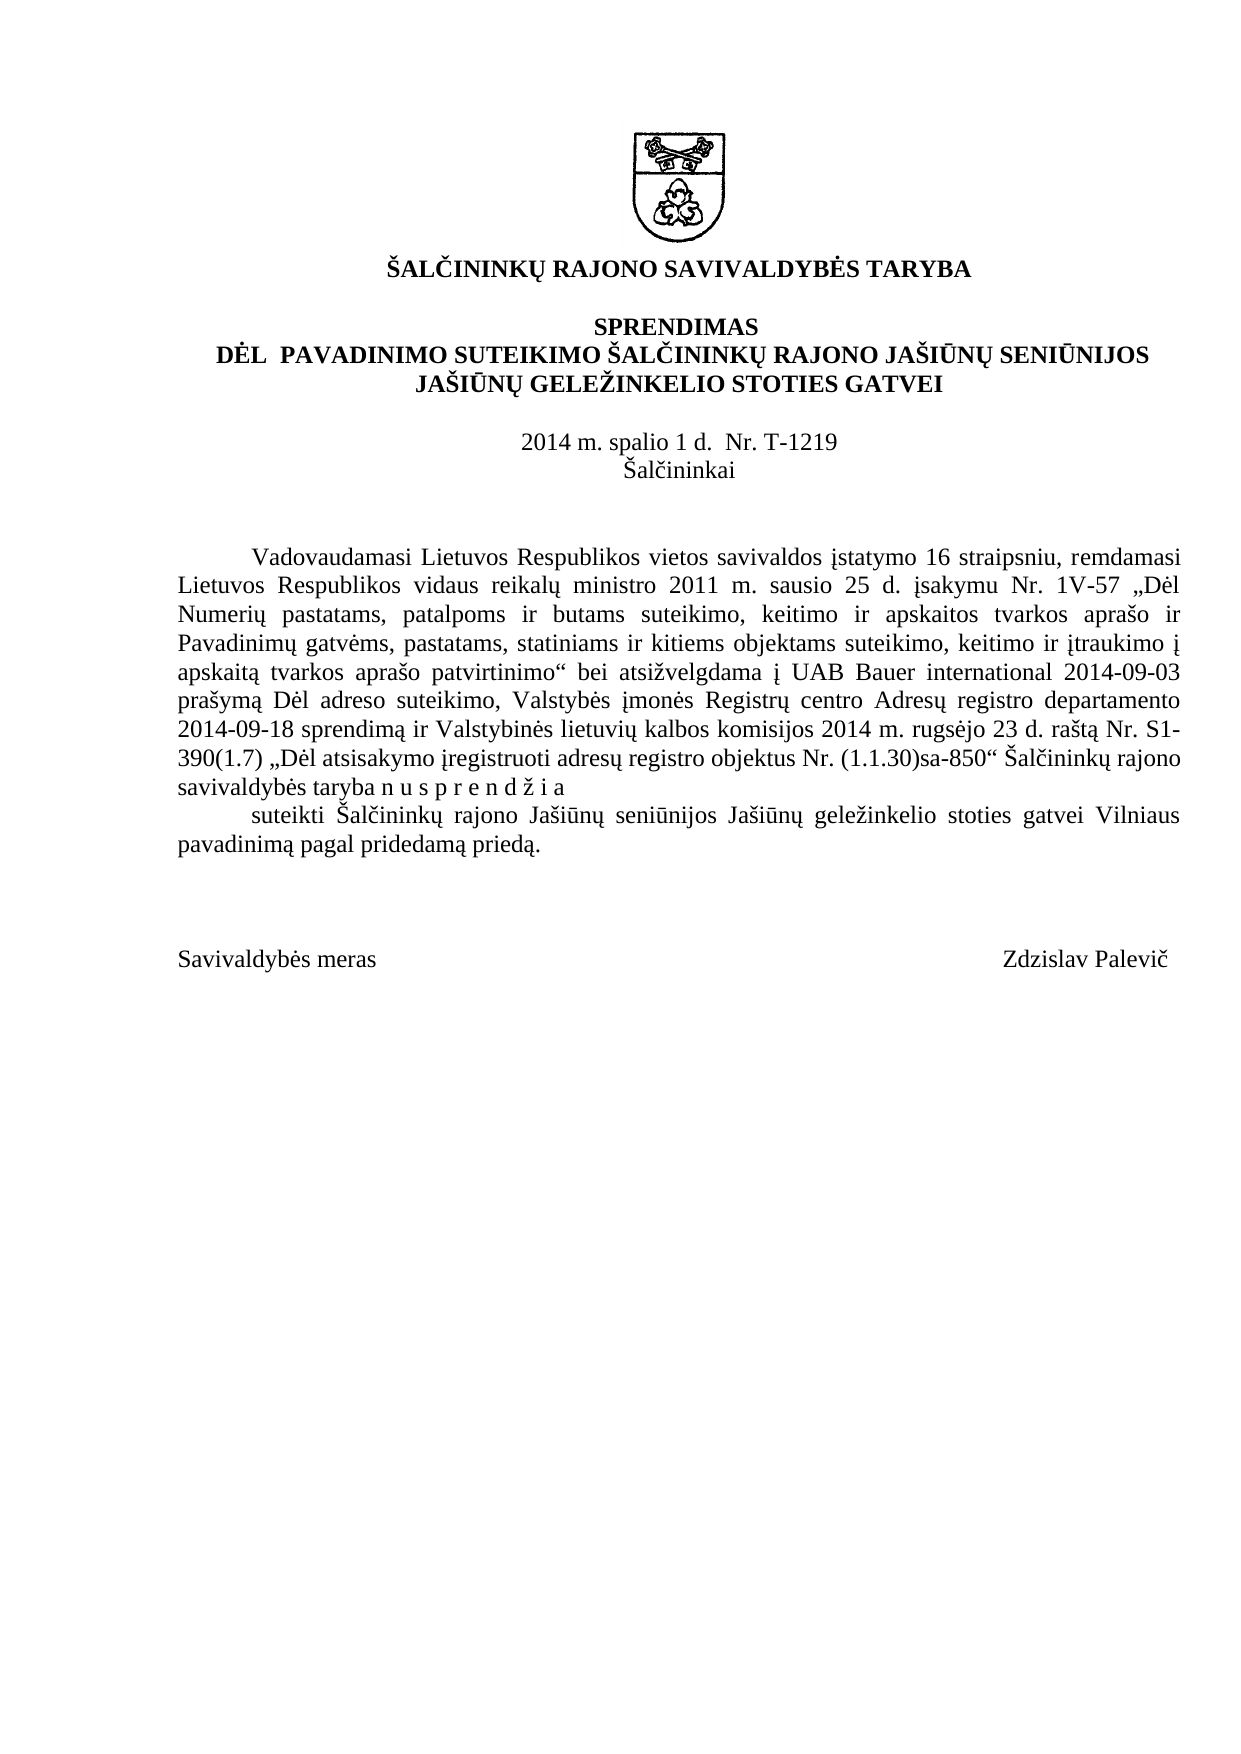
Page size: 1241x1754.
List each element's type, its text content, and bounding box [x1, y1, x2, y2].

text DĖL PAVADINIMO SUTEIKIMO ŠALČININKŲ RAJONO JAŠIŪNŲ SENIŪNIJOS JAŠIŪNŲ GELEŽINKELIO STOTIES GATVEI [177, 340, 1181, 398]
text Savivaldybės meras Zdzislav Palevič [177, 944, 1181, 973]
text 2014 m. spalio 1 d. Nr. T-1219 [177, 427, 1181, 455]
text SPRENDIMAS [177, 312, 1181, 340]
text suteikti Šalčininkų rajono Jašiūnų seniūnijos Jašiūnų geležinkelio stoties gatvei Vilniaus pavadinimą pagal pridedamą priedą. [177, 800, 1181, 858]
text Vadovaudamasi Lietuvos Respublikos vietos savivaldos įstatymo 16 straipsniu, remdamasi Lietuvos Respublikos vidaus reikalų ministro 2011 m. sausio 25 d. įsakymu Nr. 1V-57 „Dėl Numerių pastatams, patalpoms ir butams suteikimo, keitimo ir apskaitos tvarkos aprašo ir Pavadinimų gatvėms, pastatams, statiniams ir kitiems objektams suteikimo, keitimo ir įtraukimo į apskaitą tvarkos aprašo patvirtinimo“ bei atsižvelgdama į UAB Bauer international 2014-09-03 prašymą Dėl adreso suteikimo, Valstybės įmonės Registrų centro Adresų registro departamento 2014-09-18 sprendimą ir Valstybinės lietuvių kalbos komisijos 2014 m. rugsėjo 23 d. raštą Nr. S1-390(1.7) „Dėl atsisakymo įregistruoti adresų registro objektus Nr. (1.1.30)sa-850“ Šalčininkų rajono savivaldybės taryba n u s p r e n d ž i a [177, 542, 1181, 800]
text Šalčininkai [177, 455, 1181, 484]
text ŠALČININKŲ RAJONO SAVIVALDYBĖS TARYBA [177, 254, 1181, 283]
